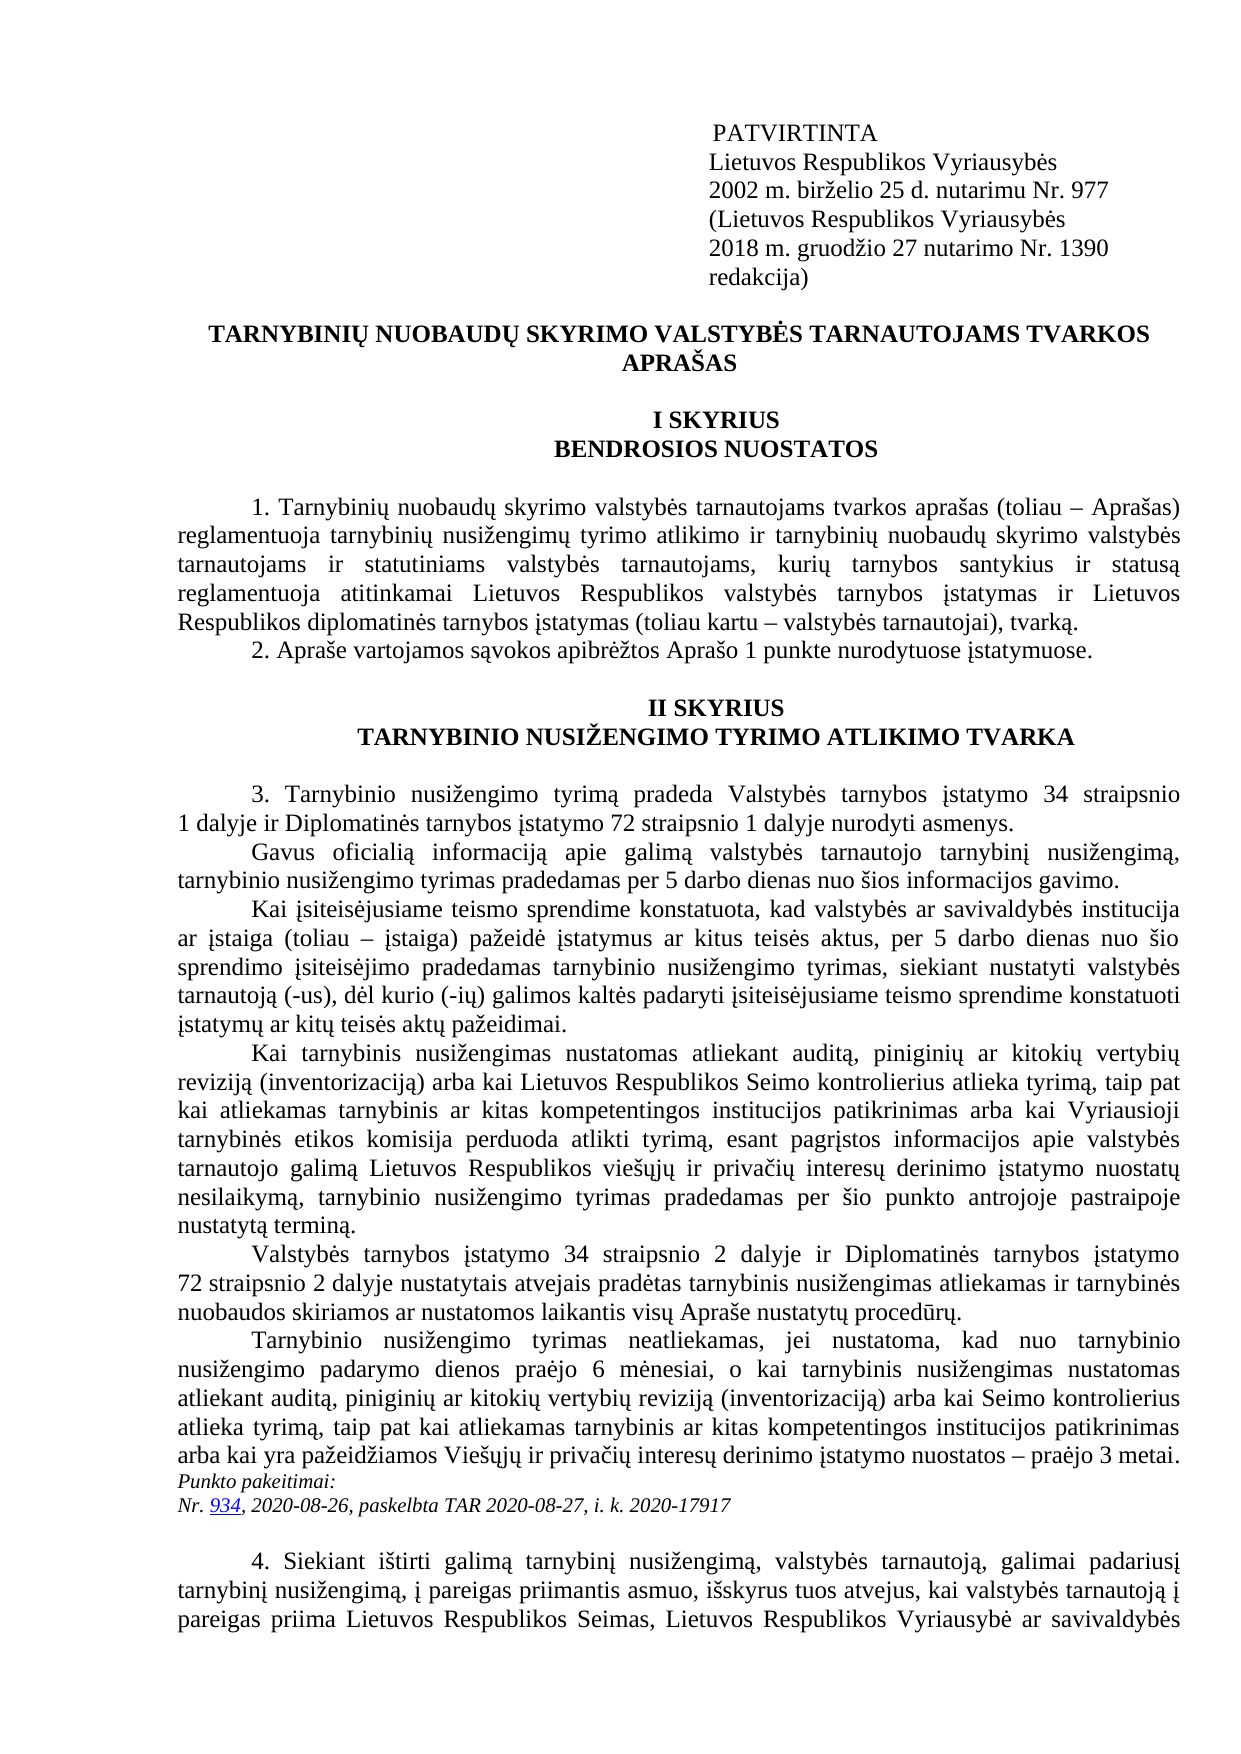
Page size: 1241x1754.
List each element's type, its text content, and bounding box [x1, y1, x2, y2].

text Kai tarnybinis nusižengimas nustatomas atliekant auditą, piniginių ar kitokių vertybių reviziją (inventorizaciją) arba kai Lietuvos Respublikos Seimo kontrolierius atlieka tyrimą, taip pat kai atliekamas tarnybinis ar kitas kompetentingos institucijos patikrinimas arba kai Vyriausioji tarnybinės etikos komisija perduoda atlikti tyrimą, esant pagrįstos informacijos apie valstybės tarnautojo galimą Lietuvos Respublikos viešųjų ir privačių interesų derinimo įstatymo nuostatų nesilaikymą, tarnybinio nusižengimo tyrimas pradedamas per šio punkto antrojoje pastraipoje nustatytą terminą. [177, 1038, 1181, 1239]
text TARNYBINIO NUSIŽENGIMO TYRIMO ATLIKIMO TVARKA [177, 722, 1181, 751]
text redakcija) [177, 262, 1181, 291]
text Punkto pakeitimai: [177, 1469, 1181, 1493]
text 3. Tarnybinio nusižengimo tyrimą pradeda Valstybės tarnybos įstatymo 34 straipsnio 1 dalyje ir Diplomatinės tarnybos įstatymo 72 straipsnio 1 dalyje nurodyti asmenys. [177, 779, 1181, 837]
text Nr. 934, 2020-08-26, paskelbta TAR 2020-08-27, i. k. 2020-17917 [177, 1493, 1181, 1517]
text Lietuvos Respublikos Vyriausybės [177, 147, 1181, 176]
text 2. Apraše vartojamos sąvokos apibrėžtos Aprašo 1 punkte nurodytuose įstatymuose. [177, 636, 1181, 664]
text II SKYRIUS [177, 693, 1181, 722]
text TARNYBINIŲ NUOBAUDŲ SKYRIMO VALSTYBĖS TARNAUTOJAMS TVARKOS APRAŠAS [177, 319, 1181, 377]
text Gavus oficialią informaciją apie galimą valstybės tarnautojo tarnybinį nusižengimą, tarnybinio nusižengimo tyrimas pradedamas per 5 darbo dienas nuo šios informacijos gavimo. [177, 837, 1181, 894]
text 4. Siekiant ištirti galimą tarnybinį nusižengimą, valstybės tarnautoją, galimai padariusį tarnybinį nusižengimą, į pareigas priimantis asmuo, išskyrus tuos atvejus, kai valstybės tarnautoją į pareigas priima Lietuvos Respublikos Seimas, Lietuvos Respublikos Vyriausybė ar savivaldybės [177, 1546, 1181, 1632]
text (Lietuvos Respublikos Vyriausybės [177, 204, 1181, 233]
text Kai įsiteisėjusiame teismo sprendime konstatuota, kad valstybės ar savivaldybės institucija ar įstaiga (toliau – įstaiga) pažeidė įstatymus ar kitus teisės aktus, per 5 darbo dienas nuo šio sprendimo įsiteisėjimo pradedamas tarnybinio nusižengimo tyrimas, siekiant nustatyti valstybės tarnautoją (-us), dėl kurio (-ių) galimos kaltės padaryti įsiteisėjusiame teismo sprendime konstatuoti įstatymų ar kitų teisės aktų pažeidimai. [177, 894, 1181, 1038]
text 2002 m. birželio 25 d. nutarimu Nr. 977 [177, 176, 1181, 204]
text I SKYRIUS [177, 406, 1181, 434]
text Tarnybinio nusižengimo tyrimas neatliekamas, jei nustatoma, kad nuo tarnybinio nusižengimo padarymo dienos praėjo 6 mėnesiai, o kai tarnybinis nusižengimas nustatomas atliekant auditą, piniginių ar kitokių vertybių reviziją (inventorizaciją) arba kai Seimo kontrolierius atlieka tyrimą, taip pat kai atliekamas tarnybinis ar kitas kompetentingos institucijos patikrinimas arba kai yra pažeidžiamos Viešųjų ir privačių interesų derinimo įstatymo nuostatos – praėjo 3 metai. [177, 1326, 1181, 1469]
text Valstybės tarnybos įstatymo 34 straipsnio 2 dalyje ir Diplomatinės tarnybos įstatymo 72 straipsnio 2 dalyje nustatytais atvejais pradėtas tarnybinis nusižengimas atliekamas ir tarnybinės nuobaudos skiriamos ar nustatomos laikantis visų Apraše nustatytų procedūrų. [177, 1239, 1181, 1326]
text BENDROSIOS NUOSTATOS [177, 434, 1181, 463]
text PATVIRTINTA [177, 118, 1181, 147]
text 2018 m. gruodžio 27 nutarimo Nr. 1390 [177, 233, 1181, 262]
text 1. Tarnybinių nuobaudų skyrimo valstybės tarnautojams tvarkos aprašas (toliau – Aprašas) reglamentuoja tarnybinių nusižengimų tyrimo atlikimo ir tarnybinių nuobaudų skyrimo valstybės tarnautojams ir statutiniams valstybės tarnautojams, kurių tarnybos santykius ir statusą reglamentuoja atitinkamai Lietuvos Respublikos valstybės tarnybos įstatymas ir Lietuvos Respublikos diplomatinės tarnybos įstatymas (toliau kartu – valstybės tarnautojai), tvarką. [177, 492, 1181, 636]
